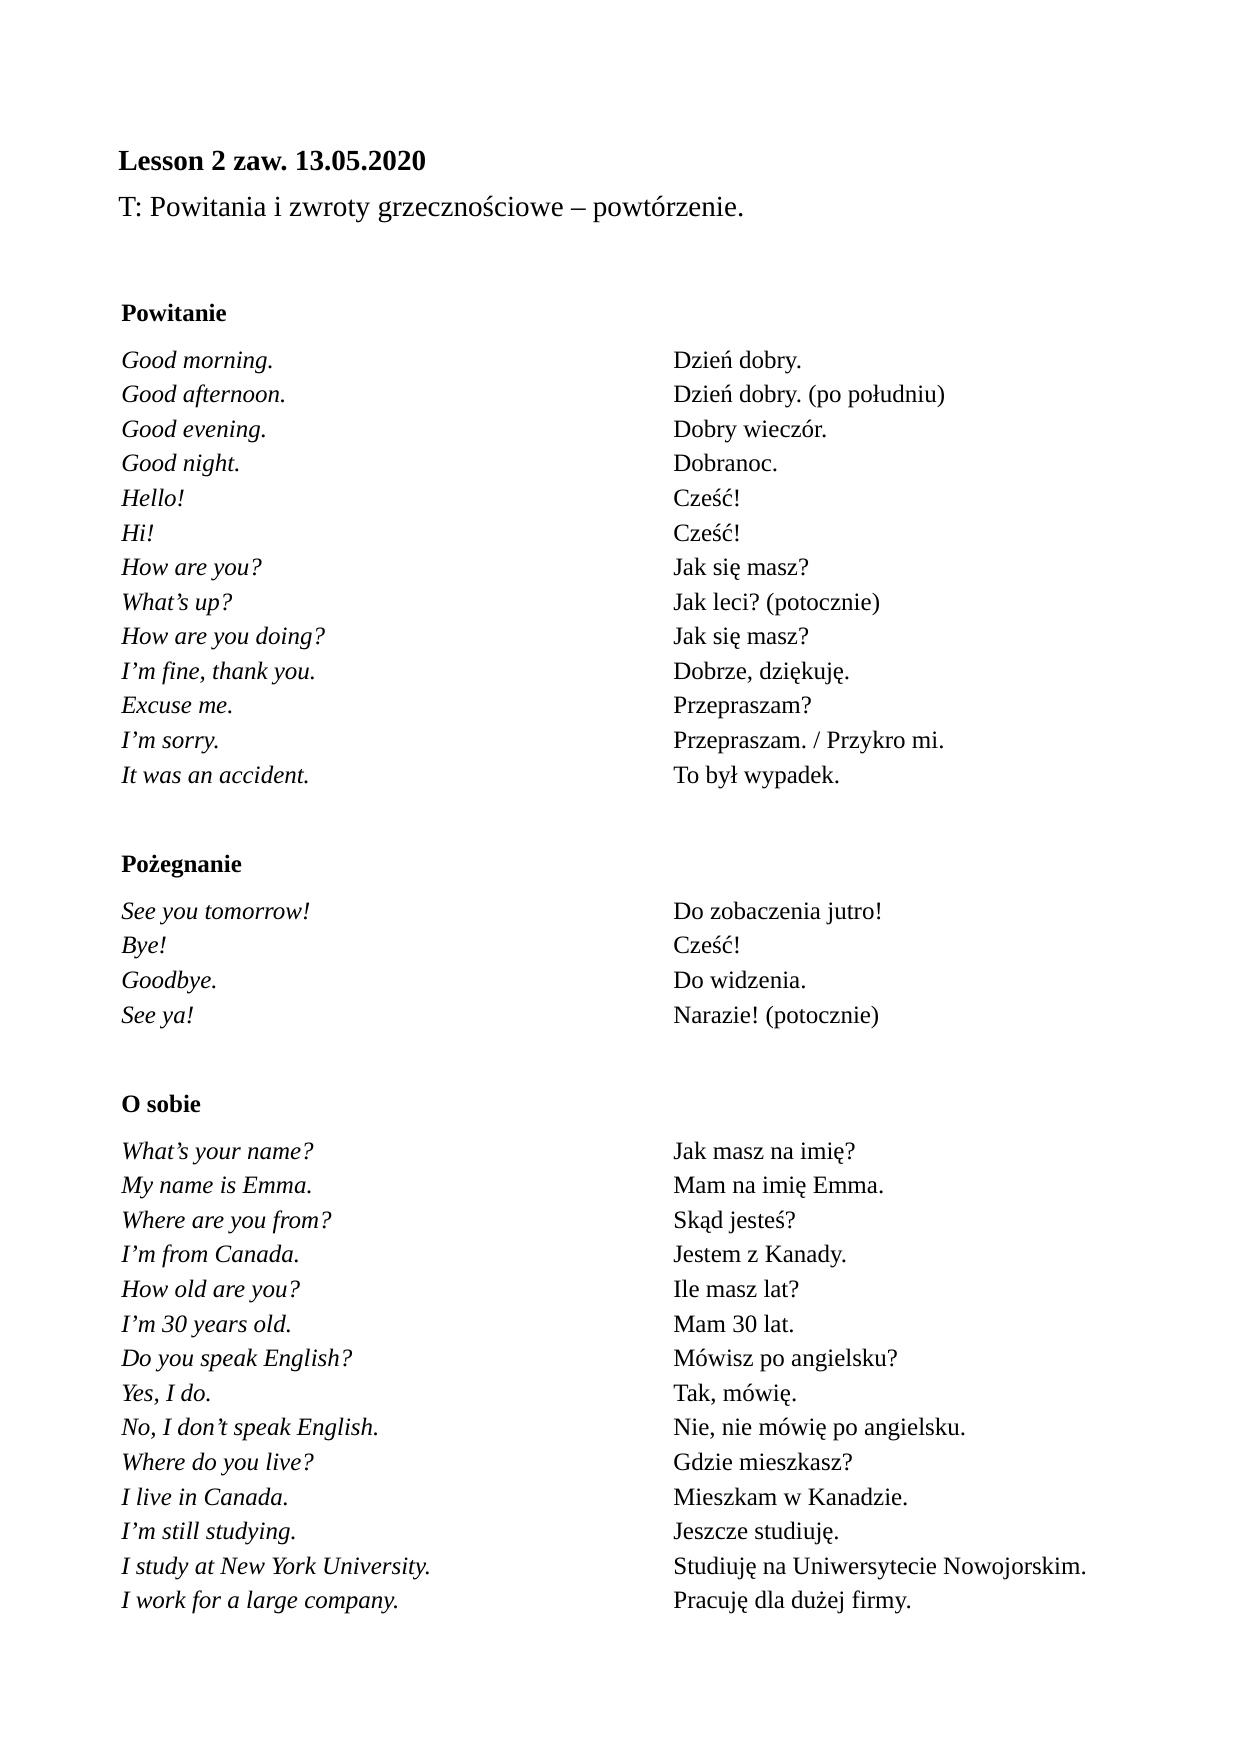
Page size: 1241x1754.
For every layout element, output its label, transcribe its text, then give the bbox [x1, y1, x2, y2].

table_cell To był wypadek. [670, 757, 1122, 821]
table_cell How are you? [118, 549, 570, 584]
table_cell [570, 1340, 670, 1375]
table_cell [570, 619, 670, 653]
table_cell [570, 997, 670, 1061]
table_cell [570, 480, 670, 515]
table_cell [570, 1410, 670, 1444]
table_cell O sobie [118, 1061, 1122, 1133]
text T: Powitania i zwroty grzecznościowe – powtórzenie. [118, 189, 1122, 223]
table_cell Mam na imię Emma. [670, 1168, 1122, 1202]
table_cell See you tomorrow! [118, 893, 570, 928]
table_cell [570, 757, 670, 821]
table_cell Good night. [118, 446, 570, 480]
table_cell I work for a large company. [118, 1583, 570, 1617]
table_cell Do you speak English? [118, 1340, 570, 1375]
table_cell [570, 1202, 670, 1237]
table_cell Jak się masz? [670, 619, 1122, 653]
table_cell What’s up? [118, 584, 570, 618]
table_cell Do widzenia. [670, 962, 1122, 997]
table_cell [570, 928, 670, 962]
table_cell Hello! [118, 480, 570, 515]
table_cell Jestem z Kanady. [670, 1237, 1122, 1271]
table_cell Do zobaczenia jutro! [670, 893, 1122, 928]
table_cell I study at New York University. [118, 1548, 570, 1582]
subtitle Lesson 2 zaw. 13.05.2020 [118, 143, 1122, 177]
table_cell Nie, nie mówię po angielsku. [670, 1410, 1122, 1444]
table_cell Jak masz na imię? [670, 1133, 1122, 1167]
table_cell Where do you live? [118, 1444, 570, 1479]
table_cell Dzień dobry. [670, 342, 1122, 376]
table_cell It was an accident. [118, 757, 570, 821]
table_cell Pożegnanie [118, 821, 1122, 893]
table_cell Ile masz lat? [670, 1271, 1122, 1306]
table_cell I’m 30 years old. [118, 1306, 570, 1340]
table_cell Jak się masz? [670, 549, 1122, 584]
table_cell [570, 962, 670, 997]
table_cell Mieszkam w Kanadzie. [670, 1479, 1122, 1513]
table_cell Yes, I do. [118, 1375, 570, 1409]
table_cell Cześć! [670, 480, 1122, 515]
table_cell Good afternoon. [118, 376, 570, 411]
table_cell My name is Emma. [118, 1168, 570, 1202]
table_cell [570, 549, 670, 584]
table_cell I’m sorry. [118, 722, 570, 757]
table_cell Dobranoc. [670, 446, 1122, 480]
table_cell Cześć! [670, 515, 1122, 549]
table_cell [570, 1237, 670, 1271]
table_cell Where are you from? [118, 1202, 570, 1237]
table_cell Przepraszam. / Przykro mi. [670, 722, 1122, 757]
table_cell [570, 1583, 670, 1617]
table_cell [570, 653, 670, 688]
table_cell [570, 376, 670, 411]
table_cell How old are you? [118, 1271, 570, 1306]
table_cell How are you doing? [118, 619, 570, 653]
table_cell Dobry wieczór. [670, 411, 1122, 446]
table_cell What’s your name? [118, 1133, 570, 1167]
table_cell Goodbye. [118, 962, 570, 997]
table_cell [570, 722, 670, 757]
table_cell Mówisz po angielsku? [670, 1340, 1122, 1375]
table_cell I’m still studying. [118, 1513, 570, 1548]
table_cell Narazie! (potocznie) [670, 997, 1122, 1061]
table_cell Mam 30 lat. [670, 1306, 1122, 1340]
table_cell [570, 342, 670, 376]
table_cell Jeszcze studiuję. [670, 1513, 1122, 1548]
table_header Powitanie [118, 270, 1122, 342]
table_cell Jak leci? (potocznie) [670, 584, 1122, 618]
table_cell Przepraszam? [670, 688, 1122, 722]
table_cell Good morning. [118, 342, 570, 376]
table_cell [570, 1548, 670, 1582]
table_cell [570, 1271, 670, 1306]
table_cell [570, 1479, 670, 1513]
table_cell Hi! [118, 515, 570, 549]
table_cell [570, 1168, 670, 1202]
table_cell No, I don’t speak English. [118, 1410, 570, 1444]
table_cell I’m from Canada. [118, 1237, 570, 1271]
table_cell I live in Canada. [118, 1479, 570, 1513]
table_cell [570, 1133, 670, 1167]
table_cell Excuse me. [118, 688, 570, 722]
table_cell [570, 1444, 670, 1479]
table_cell See ya! [118, 997, 570, 1061]
table_cell Cześć! [670, 928, 1122, 962]
table_cell Gdzie mieszkasz? [670, 1444, 1122, 1479]
table_cell Skąd jesteś? [670, 1202, 1122, 1237]
table_cell [570, 411, 670, 446]
table_cell [570, 893, 670, 928]
table_cell [570, 446, 670, 480]
table_cell [570, 688, 670, 722]
table_cell [570, 1306, 670, 1340]
table_cell Dobrze, dziękuję. [670, 653, 1122, 688]
table_cell [570, 515, 670, 549]
table_cell Pracuję dla dużej firmy. [670, 1583, 1122, 1617]
table_cell [570, 1513, 670, 1548]
table_cell Dzień dobry. (po południu) [670, 376, 1122, 411]
table_cell Bye! [118, 928, 570, 962]
table_cell I’m fine, thank you. [118, 653, 570, 688]
table_cell [570, 584, 670, 618]
table_cell [570, 1375, 670, 1409]
table_cell Good evening. [118, 411, 570, 446]
table_cell Studiuję na Uniwersytecie Nowojorskim. [670, 1548, 1122, 1582]
table_cell Tak, mówię. [670, 1375, 1122, 1409]
